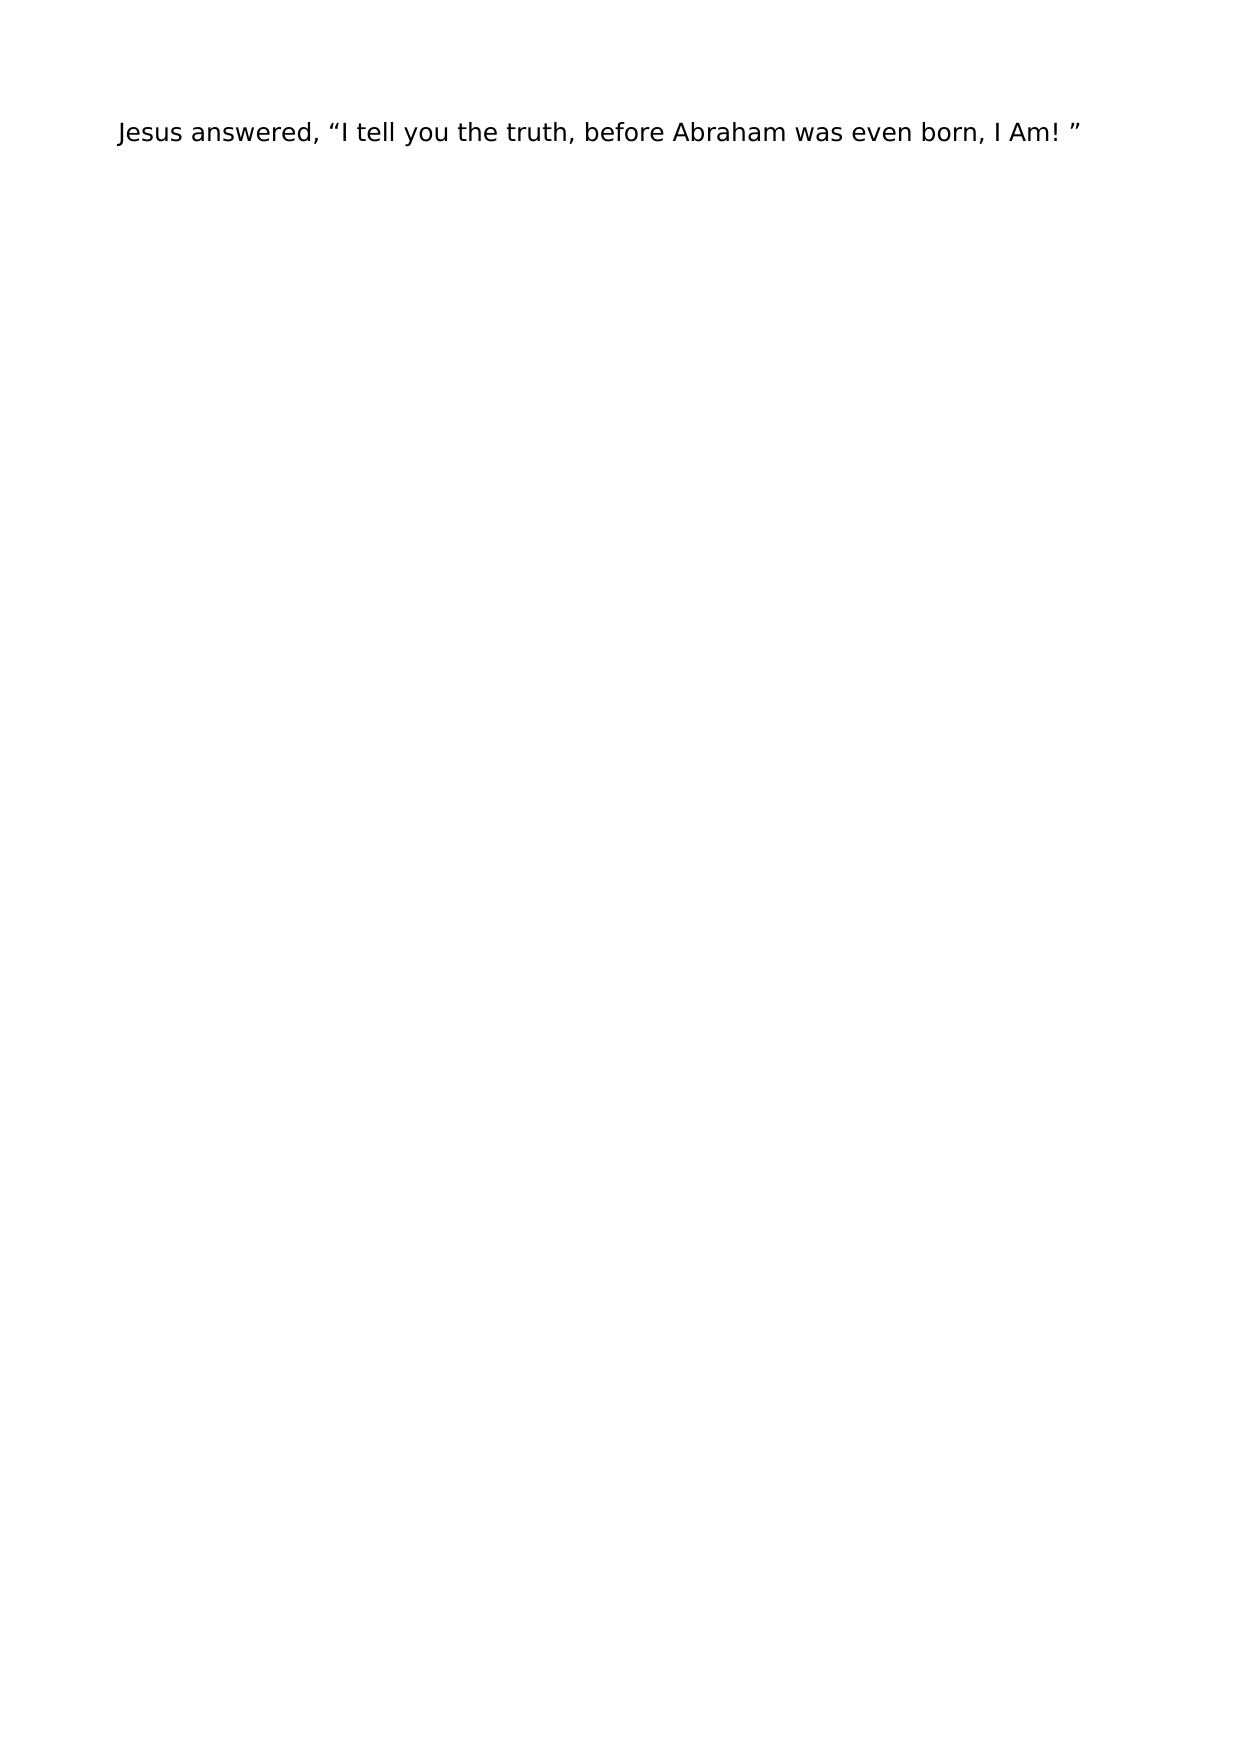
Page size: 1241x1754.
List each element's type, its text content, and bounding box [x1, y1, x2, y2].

text Jesus answered, “I tell you the truth, before Abraham was even born, I Am! ” [118, 118, 1122, 147]
